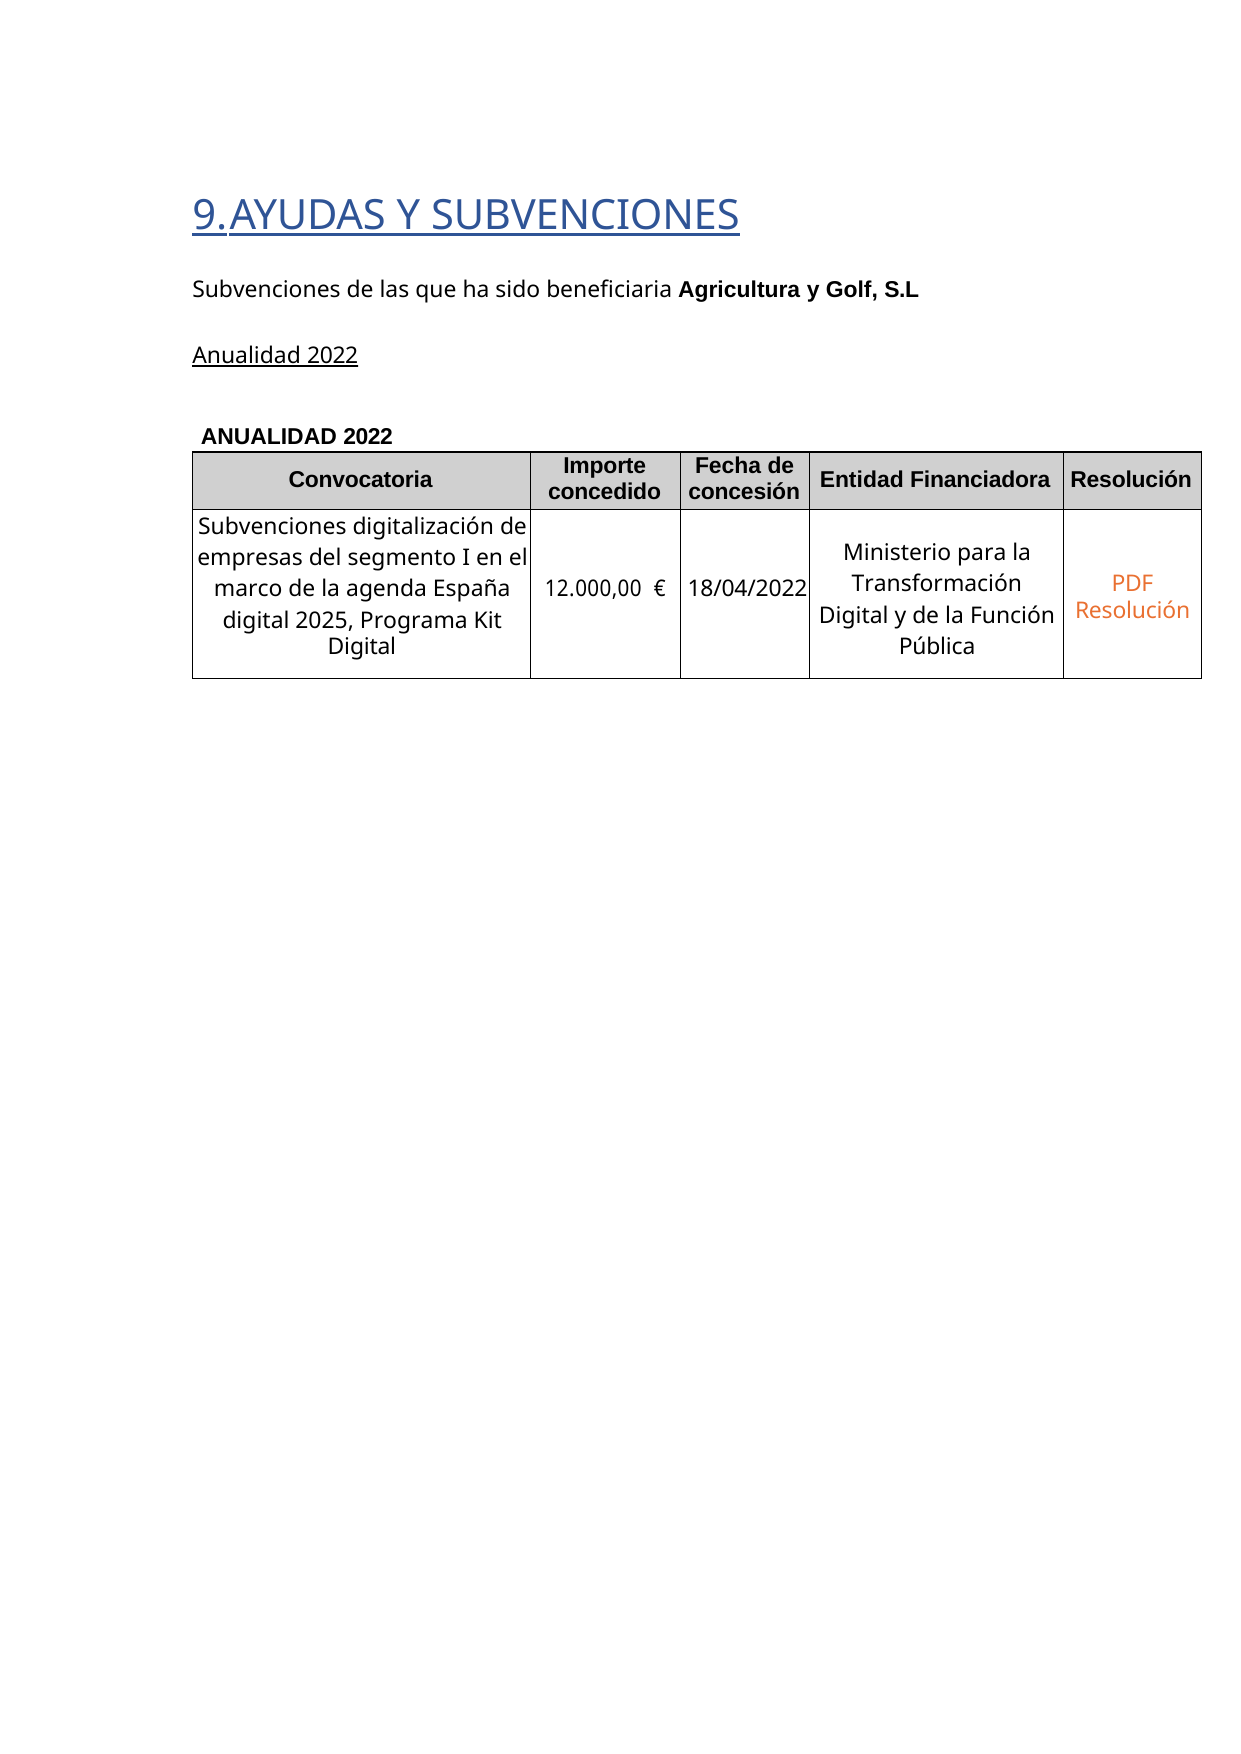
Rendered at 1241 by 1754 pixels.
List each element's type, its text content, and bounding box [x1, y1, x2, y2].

table_cell Ministerio para la Transformación Digital y de la Función Pública [810, 510, 1063, 678]
table_cell Resolución [1064, 453, 1201, 509]
table_cell 12.000,00 € [531, 510, 680, 678]
text Subvenciones de las que ha sido beneficiaria Agricultura y Golf, S.L [192, 272, 1063, 304]
table_cell Fecha de concesión [681, 453, 809, 509]
list AYUDAS Y SUBVENCIONES [192, 185, 1063, 242]
table_header ANUALIDAD 2022 [193, 426, 1201, 451]
table_cell Entidad Financiadora [810, 453, 1063, 509]
table_cell PDF Resolución [1064, 510, 1201, 678]
table_cell 18/04/2022 [681, 510, 809, 678]
table_cell Convocatoria [193, 453, 530, 509]
text Anualidad 2022 [192, 339, 1063, 370]
table_cell Subvenciones digitalización de empresas del segmento I en el marco de la agenda España digital 2025, Programa Kit Digital [193, 510, 530, 678]
table_cell Importe concedido [531, 453, 680, 509]
